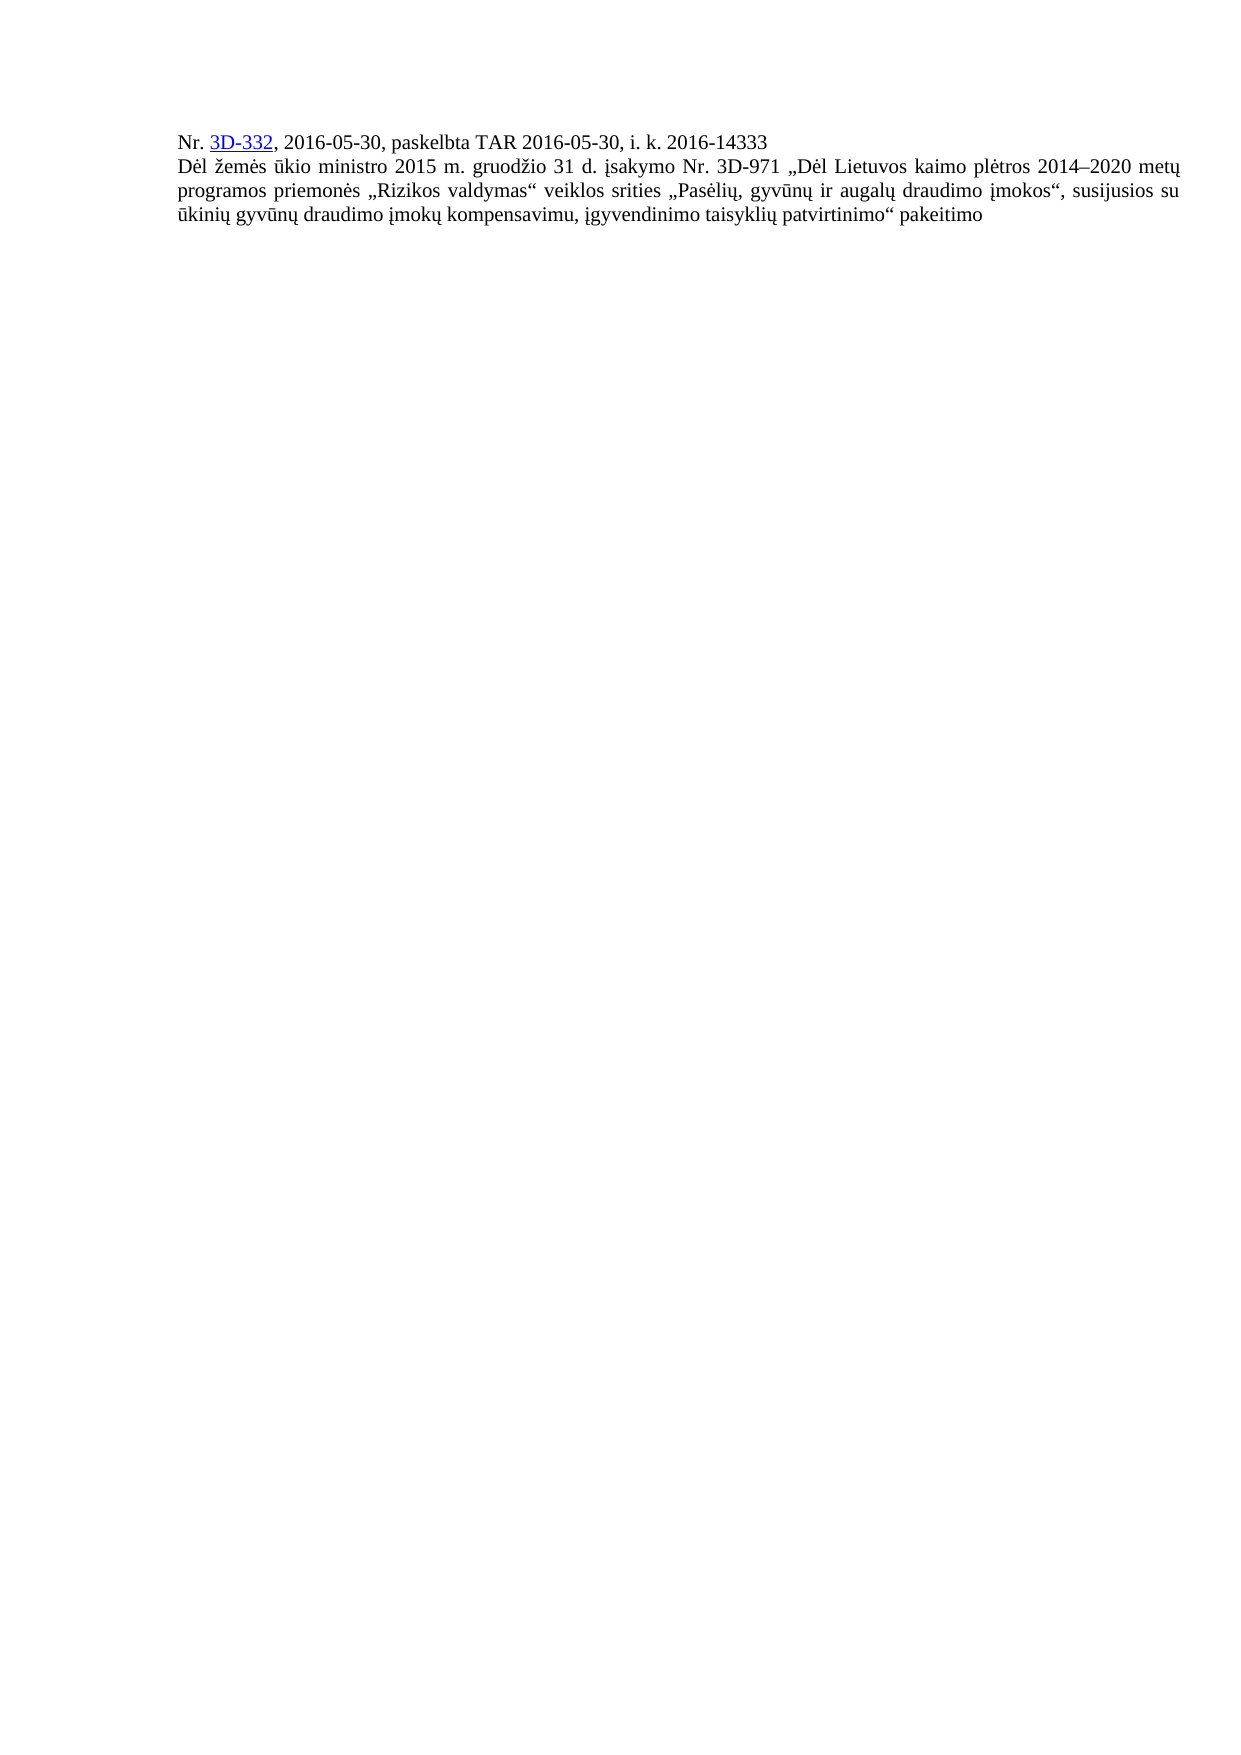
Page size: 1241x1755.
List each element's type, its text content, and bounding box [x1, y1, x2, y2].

text Nr. 3D-332, 2016-05-30, paskelbta TAR 2016-05-30, i. k. 2016-14333 [177, 130, 1181, 154]
text Dėl žemės ūkio ministro 2015 m. gruodžio 31 d. įsakymo Nr. 3D-971 „Dėl Lietuvos kaimo plėtros 2014–2020 metų programos priemonės „Rizikos valdymas“ veiklos srities „Pasėlių, gyvūnų ir augalų draudimo įmokos“, susijusios su ūkinių gyvūnų draudimo įmokų kompensavimu, įgyvendinimo taisyklių patvirtinimo“ pakeitimo [177, 154, 1181, 226]
